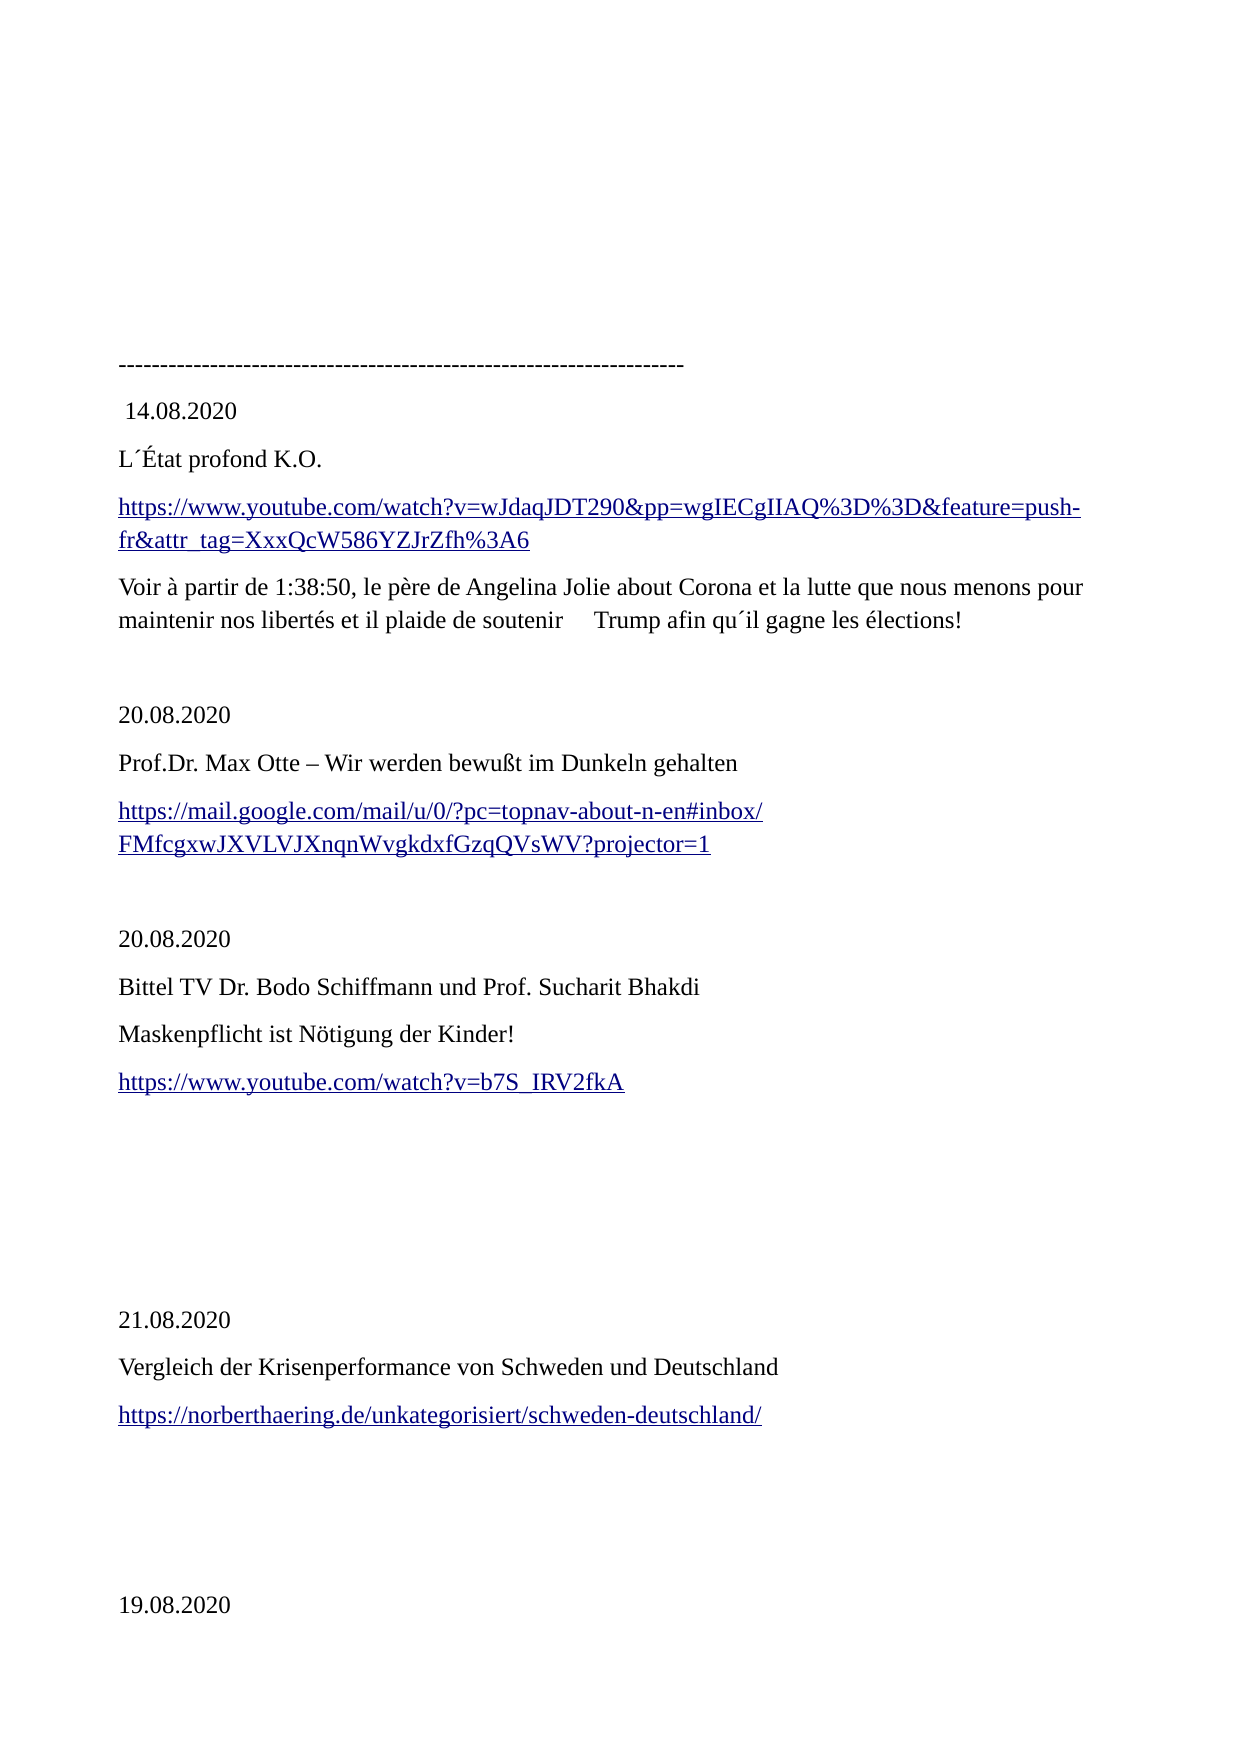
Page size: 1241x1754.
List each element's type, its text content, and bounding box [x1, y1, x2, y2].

text Vergleich der Krisenperformance von Schweden und Deutschland [118, 1352, 1122, 1381]
text 19.08.2020 [118, 1590, 1122, 1619]
text https://norberthaering.de/unkategorisiert/schweden-deutschland/ [118, 1400, 1122, 1429]
text Prof.Dr. Max Otte – Wir werden bewußt im Dunkeln gehalten [118, 748, 1122, 777]
text https://www.youtube.com/watch?v=wJdaqJDT290&pp=wgIECgIIAQ%3D%3D&feature=push-fr&attr_tag=XxxQcW586YZJrZfh%3A6 [118, 492, 1122, 553]
text 20.08.2020 [118, 701, 1122, 729]
text 14.08.2020 [118, 396, 1122, 425]
text -------------------------------------------------------------------- [118, 349, 1122, 378]
text 20.08.2020 [118, 924, 1122, 953]
text Bittel TV Dr. Bodo Schiffmann und Prof. Sucharit Bhakdi [118, 972, 1122, 1000]
text https://mail.google.com/mail/u/0/?pc=topnav-about-n-en#inbox/FMfcgxwJXVLVJXnqnWvgkdxfGzqQVsWV?projector=1 [118, 796, 1122, 857]
text Voir à partir de 1:38:50, le père de Angelina Jolie about Corona et la lutte que nous menons pour maintenir nos libertés et il plaide de soutenir Trump afin qu´il gagne les élections! [118, 572, 1122, 634]
text L´État profond K.O. [118, 444, 1122, 473]
text Maskenpflicht ist Nötigung der Kinder! [118, 1019, 1122, 1048]
text https://www.youtube.com/watch?v=b7S_IRV2fkA [118, 1067, 1122, 1096]
text 21.08.2020 [118, 1305, 1122, 1333]
